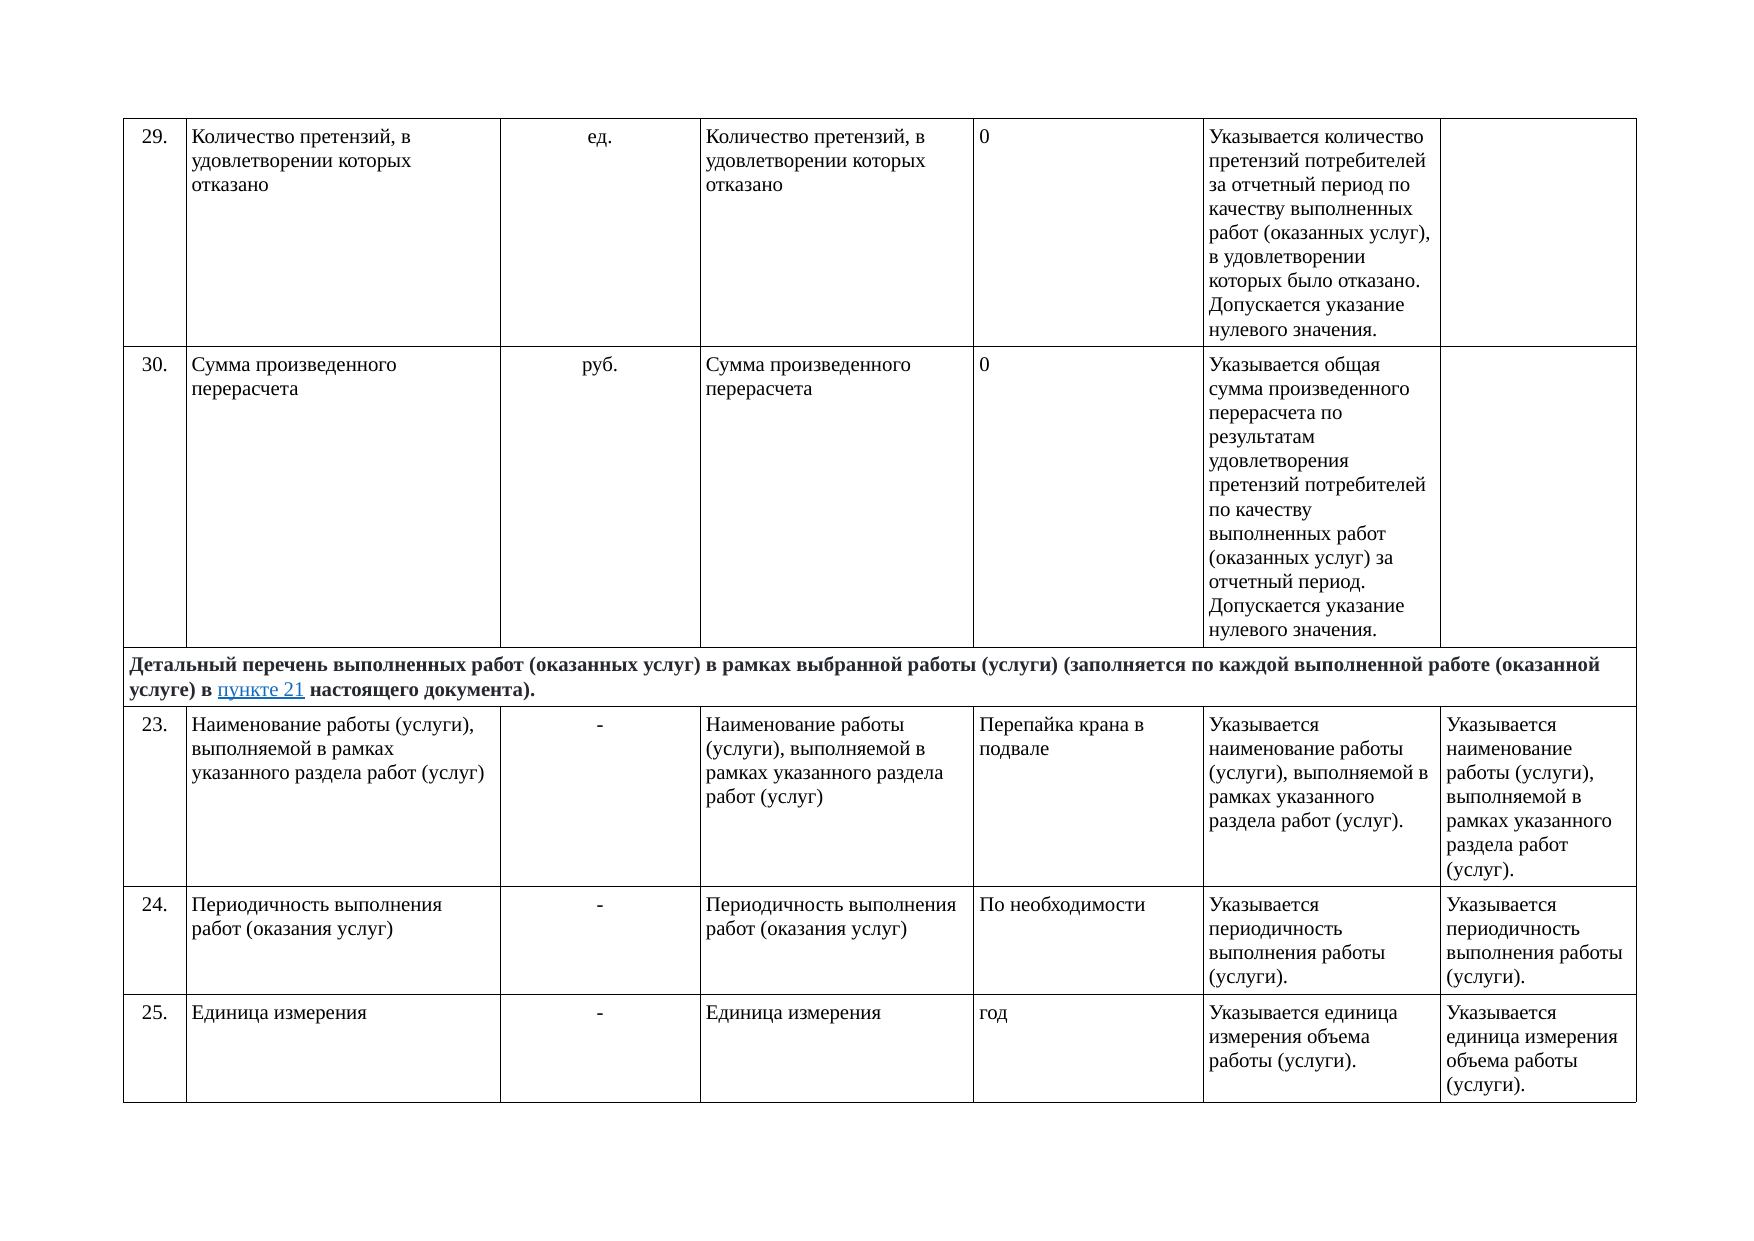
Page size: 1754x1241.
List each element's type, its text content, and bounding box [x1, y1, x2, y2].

table_cell - [501, 707, 700, 886]
table_cell Наименование работы (услуги), выполняемой в рамках указанного раздела работ (услуг) [701, 707, 973, 886]
table_cell 30. [124, 347, 186, 647]
table_cell Наименование работы (услуги), выполняемой в рамках указанного раздела работ (услуг) [187, 707, 500, 886]
table_cell год [974, 995, 1203, 1102]
table_cell Перепайка крана в подвале [974, 707, 1203, 886]
table_cell Указывается наименование работы (услуги), выполняемой в рамках указанного раздела работ (услуг). [1441, 707, 1636, 886]
table_cell Детальный перечень выполненных работ (оказанных услуг) в рамках выбранной работы (услуги) (заполняется по каждой выполненной работе (оказанной услуге) в пункте 21 настоящего документа). [124, 648, 1636, 706]
table_cell [1441, 119, 1636, 346]
table_cell - [501, 887, 700, 994]
table_cell Количество претензий, в удовлетворении которых отказано [187, 119, 500, 346]
table_cell ед. [501, 119, 700, 346]
table_cell 0 [974, 119, 1203, 346]
table_cell 24. [124, 887, 186, 994]
table_cell Периодичность выполнения работ (оказания услуг) [701, 887, 973, 994]
table_cell Указывается единица измерения объема работы (услуги). [1204, 995, 1440, 1102]
table_cell Указывается периодичность выполнения работы (услуги). [1204, 887, 1440, 994]
table_cell Сумма произведенного перерасчета [701, 347, 973, 647]
table_cell Периодичность выполнения работ (оказания услуг) [187, 887, 500, 994]
table_cell Указывается периодичность выполнения работы (услуги). [1441, 887, 1636, 994]
table_cell Указывается наименование работы (услуги), выполняемой в рамках указанного раздела работ (услуг). [1204, 707, 1440, 886]
table_cell Единица измерения [187, 995, 500, 1102]
table_cell Количество претензий, в удовлетворении которых отказано [701, 119, 973, 346]
table_cell Указывается единица измерения объема работы (услуги). [1441, 995, 1636, 1102]
table_cell 25. [124, 995, 186, 1102]
table_cell [1441, 347, 1636, 647]
table_cell - [501, 995, 700, 1102]
table_cell 23. [124, 707, 186, 886]
table_cell 0 [974, 347, 1203, 647]
table_cell По необходимости [974, 887, 1203, 994]
table_cell Указывается количество претензий потребителей за отчетный период по качеству выполненных работ (оказанных услуг), в удовлетворении которых было отказано. Допускается указание нулевого значения. [1204, 119, 1440, 346]
table_cell руб. [501, 347, 700, 647]
table_cell Указывается общая сумма произведенного перерасчета по результатам удовлетворения претензий потребителей по качеству выполненных работ (оказанных услуг) за отчетный период. Допускается указание нулевого значения. [1204, 347, 1440, 647]
table_cell Единица измерения [701, 995, 973, 1102]
table_cell 29. [124, 119, 186, 346]
table_cell Сумма произведенного перерасчета [187, 347, 500, 647]
